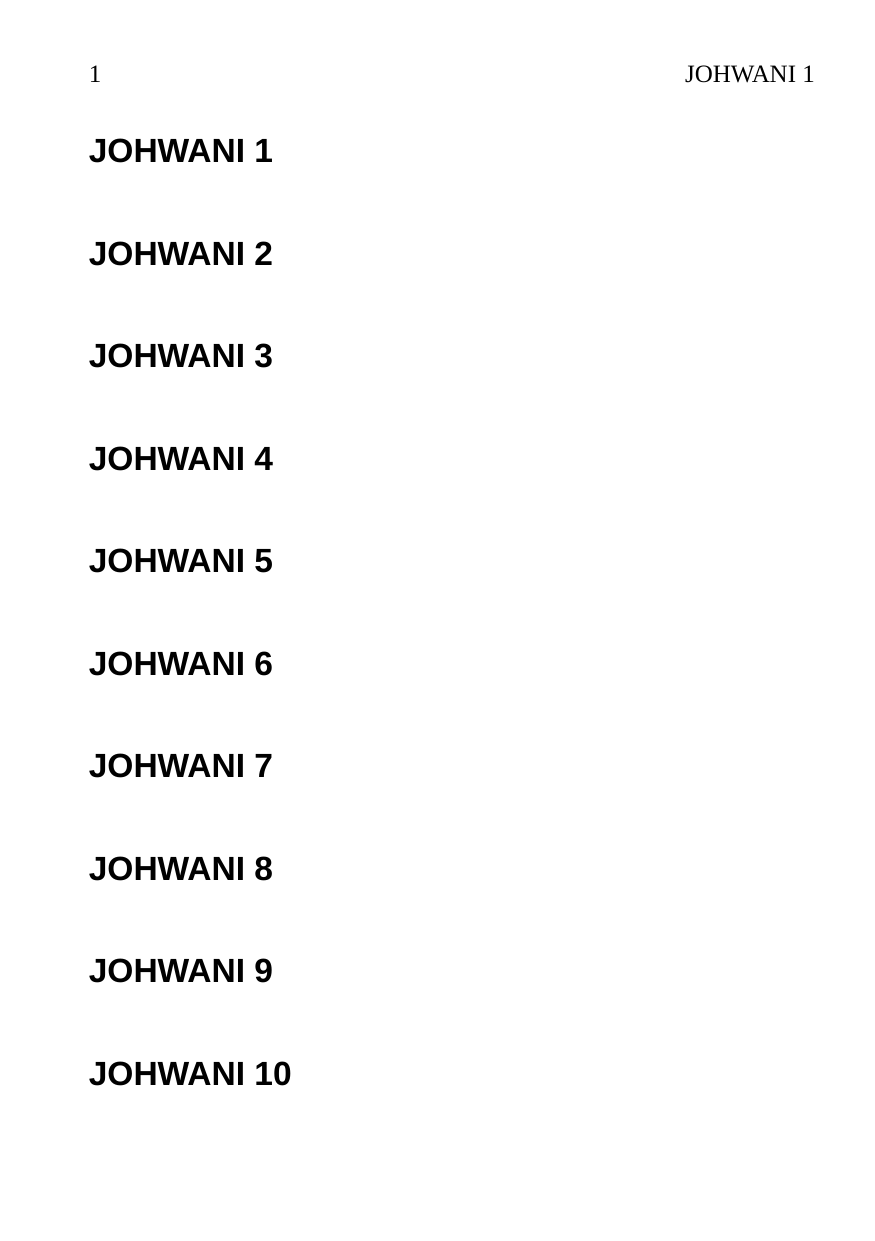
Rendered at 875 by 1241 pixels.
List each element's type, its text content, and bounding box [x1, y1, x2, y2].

subtitle JOHWANI 6 [88, 644, 815, 682]
subtitle JOHWANI 7 [88, 746, 815, 785]
subtitle JOHWANI 8 [88, 849, 815, 887]
subtitle JOHWANI 1 [88, 131, 815, 170]
subtitle JOHWANI 5 [88, 541, 815, 580]
subtitle JOHWANI 3 [88, 336, 815, 375]
subtitle JOHWANI 9 [88, 951, 815, 990]
subtitle JOHWANI 10 [88, 1054, 815, 1092]
subtitle JOHWANI 4 [88, 439, 815, 477]
subtitle JOHWANI 2 [88, 234, 815, 272]
